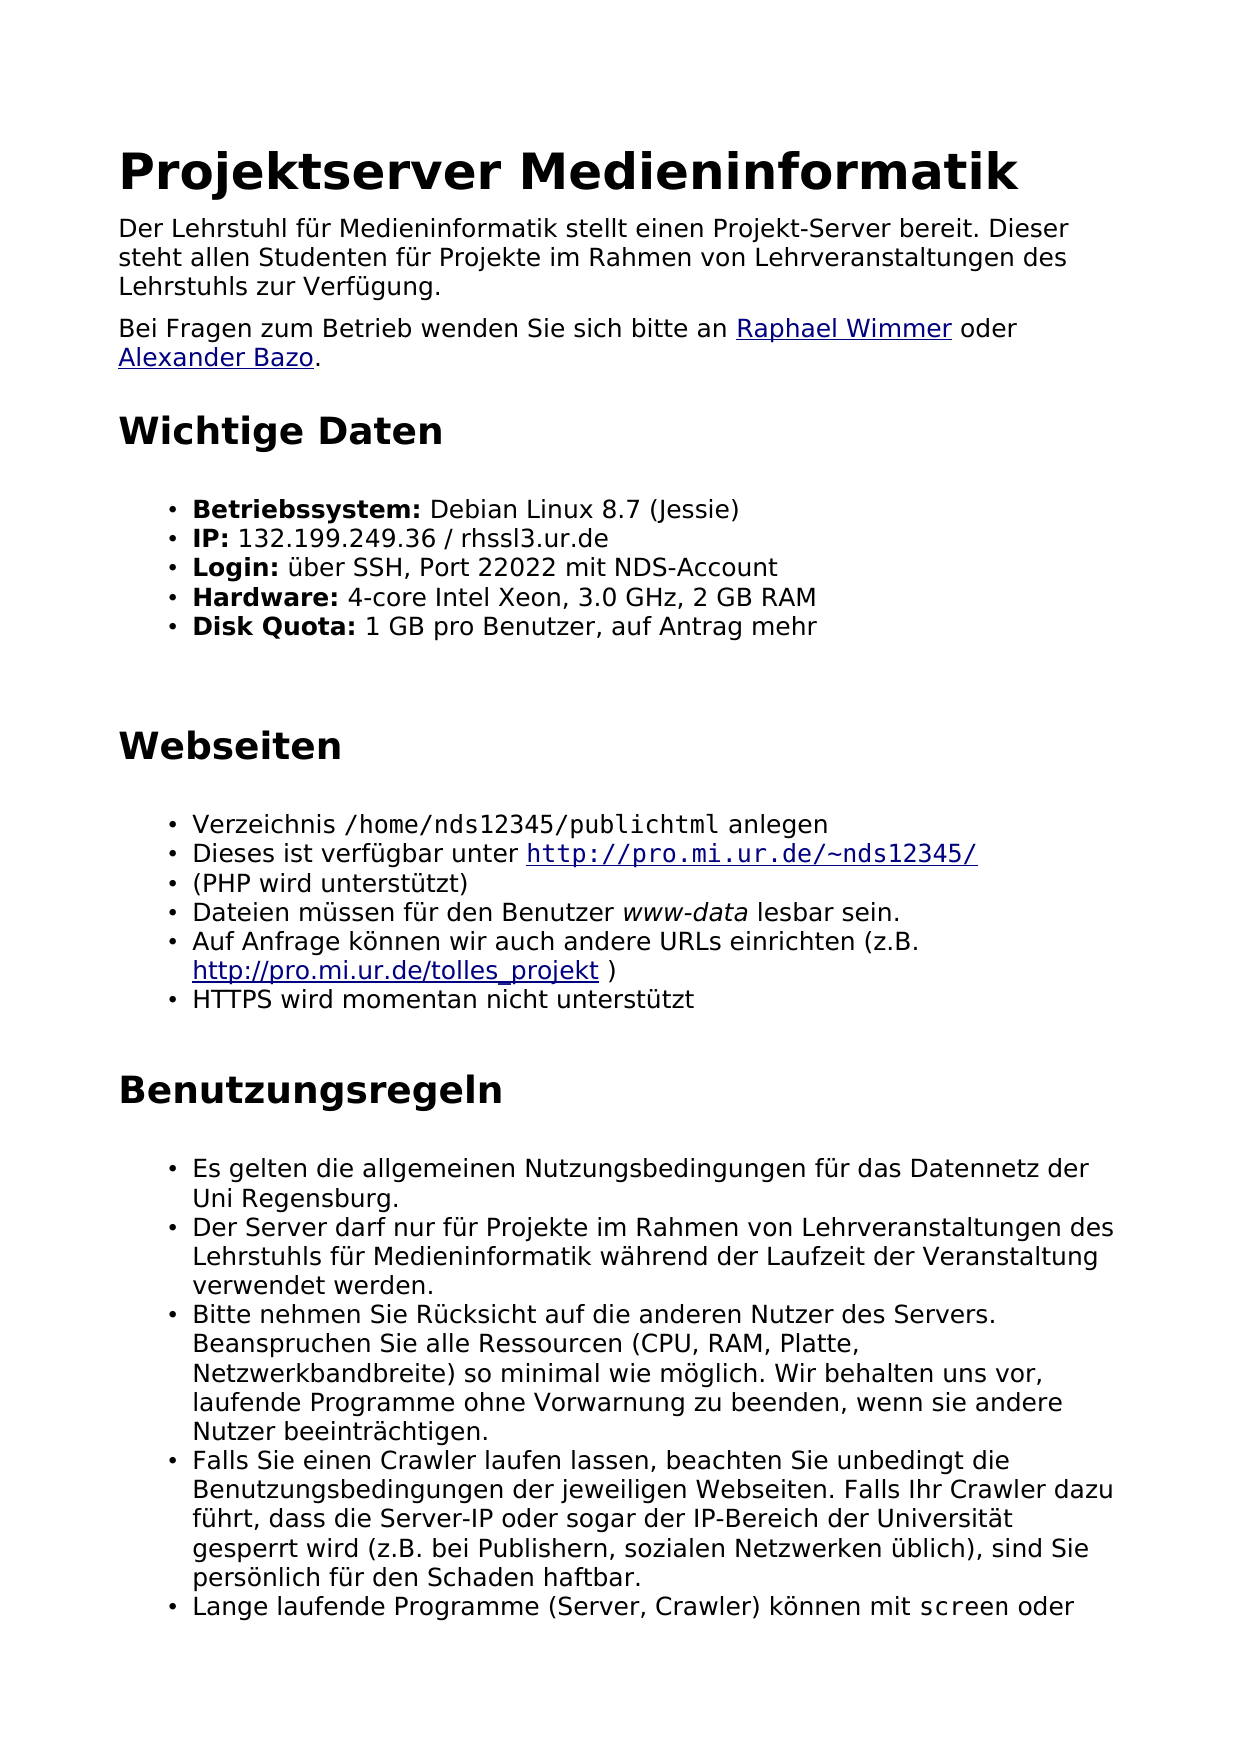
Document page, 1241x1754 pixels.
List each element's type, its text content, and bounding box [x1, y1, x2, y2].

list Hardware: 4-core Intel Xeon, 3.0 GHz, 2 GB RAM [177, 583, 1122, 612]
list Bitte nehmen Sie Rücksicht auf die anderen Nutzer des Servers. Beanspruchen Sie alle Ressourcen (CPU, RAM, Platte, Netzwerkbandbreite) so minimal wie möglich. Wir behalten uns vor, laufende Programme ohne Vorwarnung zu beenden, wenn sie andere Nutzer beeinträchtigen. [177, 1301, 1122, 1446]
list Lange laufende Programme (Server, Crawler) können mit screen oder [177, 1592, 1122, 1621]
list Es gelten die allgemeinen Nutzungsbedingungen für das Datennetz der Uni Regensburg. [177, 1155, 1122, 1213]
subtitle Webseiten [118, 725, 1122, 768]
list IP: 132.199.249.36 / rhssl3.ur.de [177, 524, 1122, 554]
subtitle Projektserver Medieninformatik [118, 143, 1122, 201]
list Auf Anfrage können wir auch andere URLs einrichten (z.B. http://pro.mi.ur.de/tolles_projekt ) [177, 927, 1122, 985]
list (PHP wird unterstützt) [177, 869, 1122, 898]
list Verzeichnis /home/nds12345/publichtml anlegen [177, 810, 1122, 839]
list HTTPS wird momentan nicht unterstützt [177, 985, 1122, 1014]
list Dateien müssen für den Benutzer www-data lesbar sein. [177, 898, 1122, 927]
text Der Lehrstuhl für Medieninformatik stellt einen Projekt-Server bereit. Dieser steht allen Studenten für Projekte im Rahmen von Lehrveranstaltungen des Lehrstuhls zur Verfügung. [118, 214, 1122, 301]
list Betriebssystem: Debian Linux 8.7 (Jessie) [177, 495, 1122, 524]
text Bei Fragen zum Betrieb wenden Sie sich bitte an Raphael Wimmer oder Alexander Bazo. [118, 314, 1122, 372]
list Der Server darf nur für Projekte im Rahmen von Lehrveranstaltungen des Lehrstuhls für Medieninformatik während der Laufzeit der Veranstaltung verwendet werden. [177, 1213, 1122, 1301]
list Disk Quota: 1 GB pro Benutzer, auf Antrag mehr [177, 612, 1122, 670]
list Dieses ist verfügbar unter http://pro.mi.ur.de/~nds12345/ [177, 839, 1122, 869]
subtitle Benutzungsregeln [118, 1069, 1122, 1113]
list Login: über SSH, Port 22022 mit NDS-Account [177, 554, 1122, 583]
subtitle Wichtige Daten [118, 410, 1122, 453]
list Falls Sie einen Crawler laufen lassen, beachten Sie unbedingt die Benutzungsbedingungen der jeweiligen Webseiten. Falls Ihr Crawler dazu führt, dass die Server-IP oder sogar der IP-Bereich der Universität gesperrt wird (z.B. bei Publishern, sozialen Netzwerken üblich), sind Sie persönlich für den Schaden haftbar. [177, 1446, 1122, 1592]
